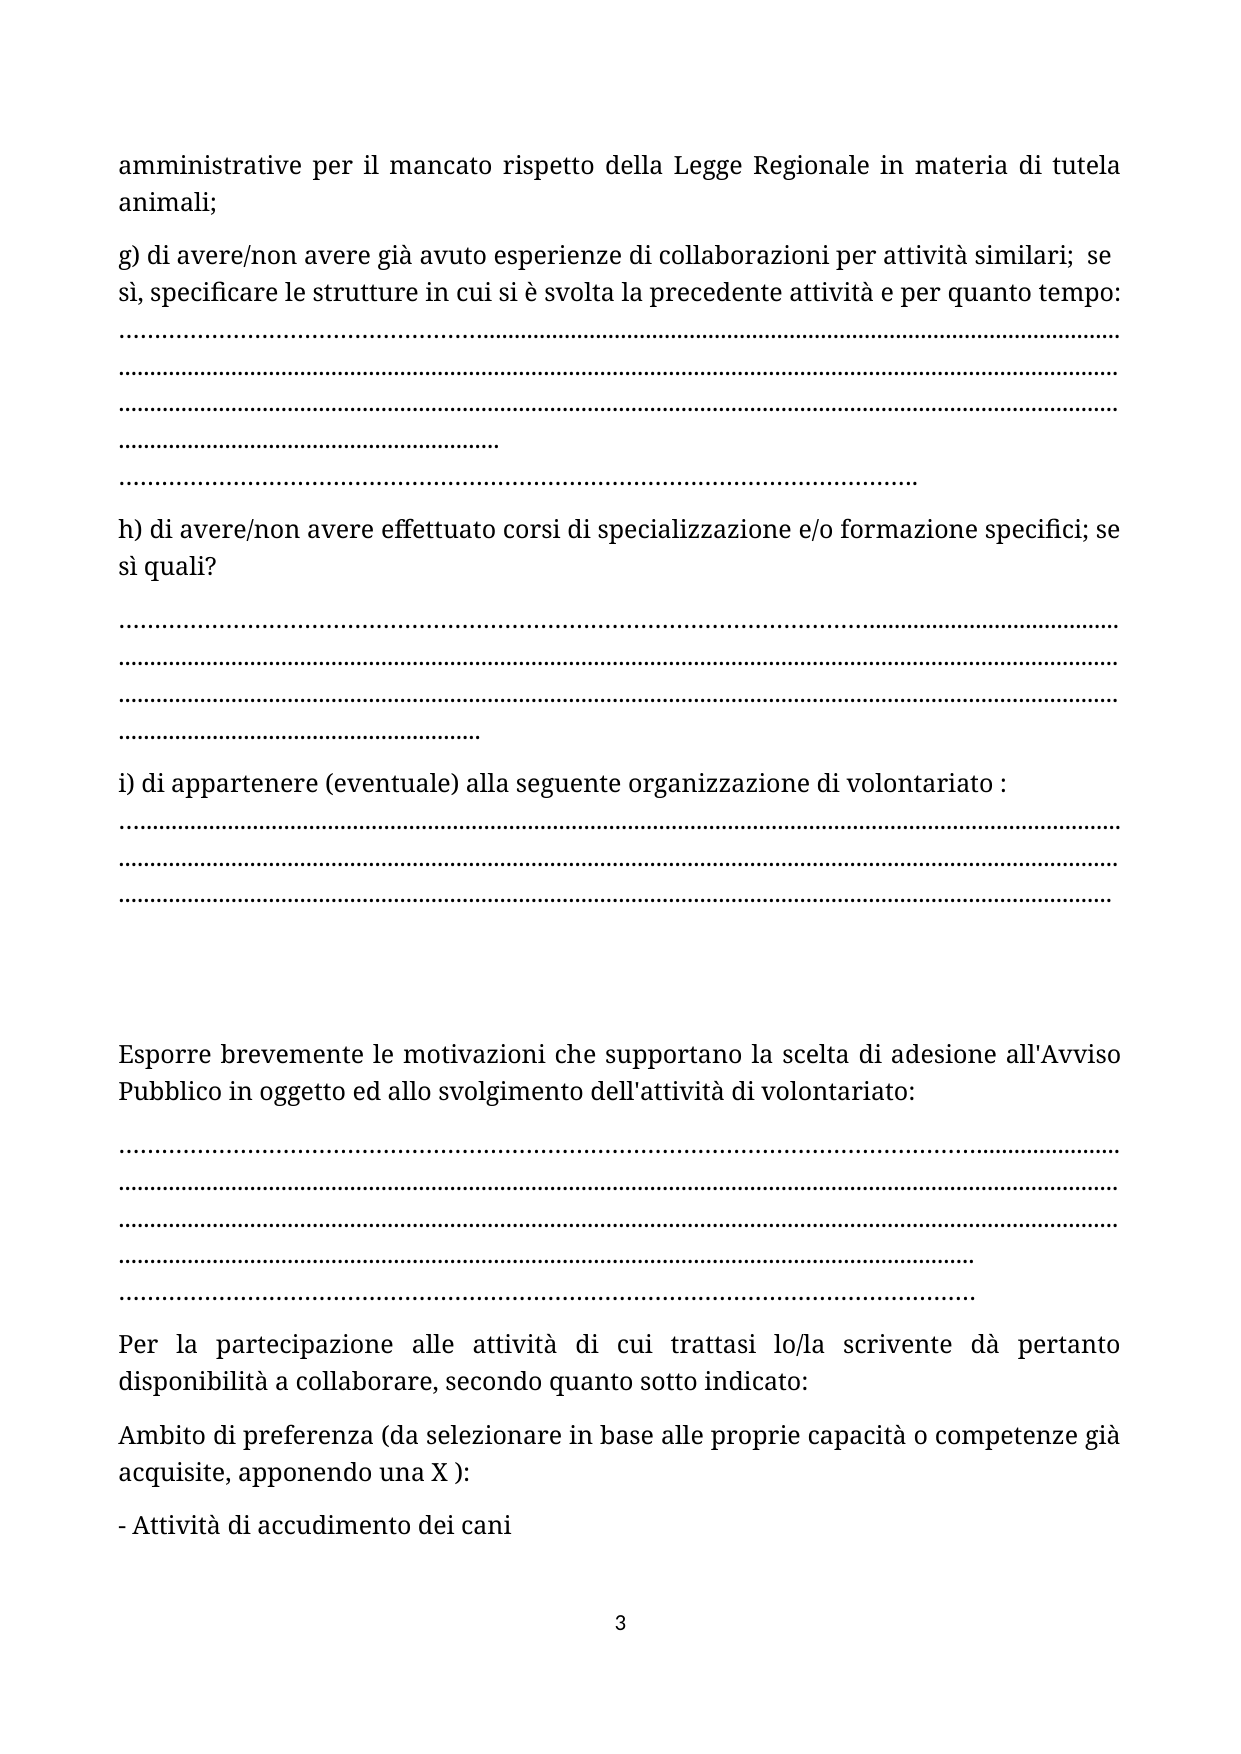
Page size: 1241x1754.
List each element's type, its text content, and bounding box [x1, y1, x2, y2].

text …………………………………………………………………………………………………………................................................................................................................................................................................................................................................................................................................................................................................................................................................................................................………………………………………………………………………………………………………… [118, 1127, 1122, 1308]
text g) di avere/non avere già avuto esperienze di collaborazioni per attività similari; se sì, specificare le strutture in cui si è svolta la precedente attività e per quanto tempo: ……………………………………………................................................................................................................................................................................................................................................................................................................................................................................................................................................................................................... …………………………………………………………………………………………………. [118, 238, 1122, 492]
text Per la partecipazione alle attività di cui trattasi lo/la scrivente dà pertanto disponibilità a collaborare, secondo quanto sotto indicato: [118, 1327, 1122, 1398]
text …………………………………………………………………………………………….................................................................................................................................................................................................................................................................................................................................................................................................................................. [118, 602, 1122, 746]
text Esporre brevemente le motivazioni che supportano la scelta di adesione all'Avviso Pubblico in oggetto ed allo svolgimento dell'attività di volontariato: [118, 1036, 1122, 1107]
text i) di appartenere (eventuale) alla seguente organizzazione di volontariato : …............................................................................................................................................................................................................................................................................................................................................................................................................................................................................................ [118, 766, 1122, 910]
text h) di avere/non avere effettuato corsi di specializzazione e/o formazione specifici; se sì quali? [118, 512, 1122, 583]
text Ambito di preferenza (da selezionare in base alle proprie capacità o competenze già acquisite, apponendo una X ): [118, 1417, 1122, 1488]
text - Attività di accudimento dei cani [118, 1508, 1122, 1542]
text amministrative per il mancato rispetto della Legge Regionale in materia di tutela animali; [118, 148, 1122, 218]
